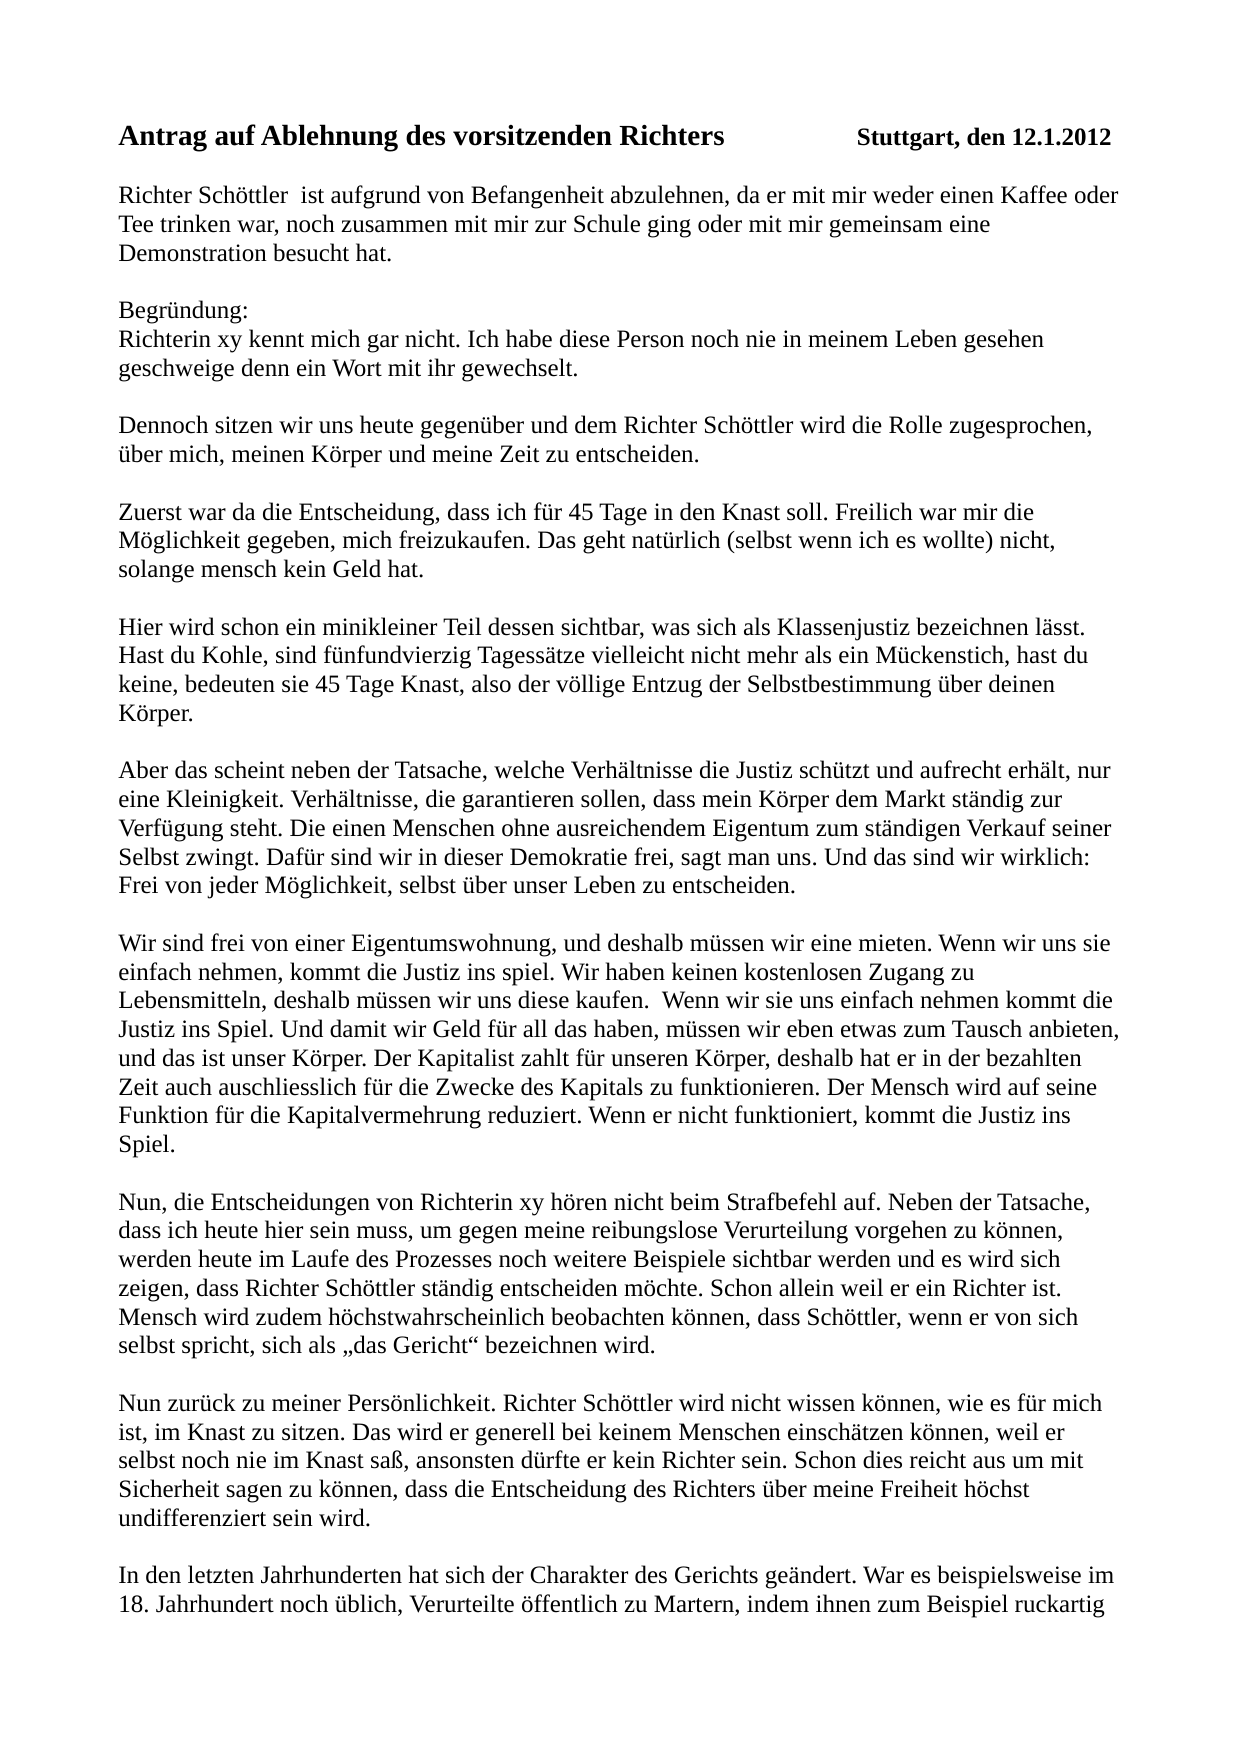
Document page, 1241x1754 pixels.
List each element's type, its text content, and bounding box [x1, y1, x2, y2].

text Antrag auf Ablehnung des vorsitzenden Richters Stuttgart, den 12.1.2012 [118, 118, 1122, 152]
text Dennoch sitzen wir uns heute gegenüber und dem Richter Schöttler wird die Rolle zugesprochen, über mich, meinen Körper und meine Zeit zu entscheiden. [118, 410, 1122, 468]
text Aber das scheint neben der Tatsache, welche Verhältnisse die Justiz schützt und aufrecht erhält, nur eine Kleinigkeit. Verhältnisse, die garantieren sollen, dass mein Körper dem Markt ständig zur Verfügung steht. Die einen Menschen ohne ausreichendem Eigentum zum ständigen Verkauf seiner Selbst zwingt. Dafür sind wir in dieser Demokratie frei, sagt man uns. Und das sind wir wirklich: Frei von jeder Möglichkeit, selbst über unser Leben zu entscheiden. [118, 755, 1122, 899]
text Nun, die Entscheidungen von Richterin xy hören nicht beim Strafbefehl auf. Neben der Tatsache, dass ich heute hier sein muss, um gegen meine reibungslose Verurteilung vorgehen zu können, werden heute im Laufe des Prozesses noch weitere Beispiele sichtbar werden und es wird sich zeigen, dass Richter Schöttler ständig entscheiden möchte. Schon allein weil er ein Richter ist. Mensch wird zudem höchstwahrscheinlich beobachten können, dass Schöttler, wenn er von sich selbst spricht, sich als „das Gericht“ bezeichnen wird. [118, 1187, 1122, 1359]
text Wir sind frei von einer Eigentumswohnung, und deshalb müssen wir eine mieten. Wenn wir uns sie einfach nehmen, kommt die Justiz ins spiel. Wir haben keinen kostenlosen Zugang zu Lebensmitteln, deshalb müssen wir uns diese kaufen. Wenn wir sie uns einfach nehmen kommt die Justiz ins Spiel. Und damit wir Geld für all das haben, müssen wir eben etwas zum Tausch anbieten, und das ist unser Körper. Der Kapitalist zahlt für unseren Körper, deshalb hat er in der bezahlten Zeit auch auschliesslich für die Zwecke des Kapitals zu funktionieren. Der Mensch wird auf seine Funktion für die Kapitalvermehrung reduziert. Wenn er nicht funktioniert, kommt die Justiz ins Spiel. [118, 928, 1122, 1158]
text Hier wird schon ein minikleiner Teil dessen sichtbar, was sich als Klassenjustiz bezeichnen lässt. Hast du Kohle, sind fünfundvierzig Tagessätze vielleicht nicht mehr als ein Mückenstich, hast du keine, bedeuten sie 45 Tage Knast, also der völlige Entzug der Selbstbestimmung über deinen Körper. [118, 612, 1122, 727]
text In den letzten Jahrhunderten hat sich der Charakter des Gerichts geändert. War es beispielsweise im 18. Jahrhundert noch üblich, Verurteilte öffentlich zu Martern, indem ihnen zum Beispiel ruckartig [118, 1560, 1122, 1618]
text Begründung: [118, 295, 1122, 324]
text Richterin xy kennt mich gar nicht. Ich habe diese Person noch nie in meinem Leben gesehen geschweige denn ein Wort mit ihr gewechselt. [118, 324, 1122, 382]
text Richter Schöttler ist aufgrund von Befangenheit abzulehnen, da er mit mir weder einen Kaffee oder Tee trinken war, noch zusammen mit mir zur Schule ging oder mit mir gemeinsam eine Demonstration besucht hat. [118, 180, 1122, 267]
text Nun zurück zu meiner Persönlichkeit. Richter Schöttler wird nicht wissen können, wie es für mich ist, im Knast zu sitzen. Das wird er generell bei keinem Menschen einschätzen können, weil er selbst noch nie im Knast saß, ansonsten dürfte er kein Richter sein. Schon dies reicht aus um mit Sicherheit sagen zu können, dass die Entscheidung des Richters über meine Freiheit höchst undifferenziert sein wird. [118, 1388, 1122, 1532]
text Zuerst war da die Entscheidung, dass ich für 45 Tage in den Knast soll. Freilich war mir die Möglichkeit gegeben, mich freizukaufen. Das geht natürlich (selbst wenn ich es wollte) nicht, solange mensch kein Geld hat. [118, 497, 1122, 583]
